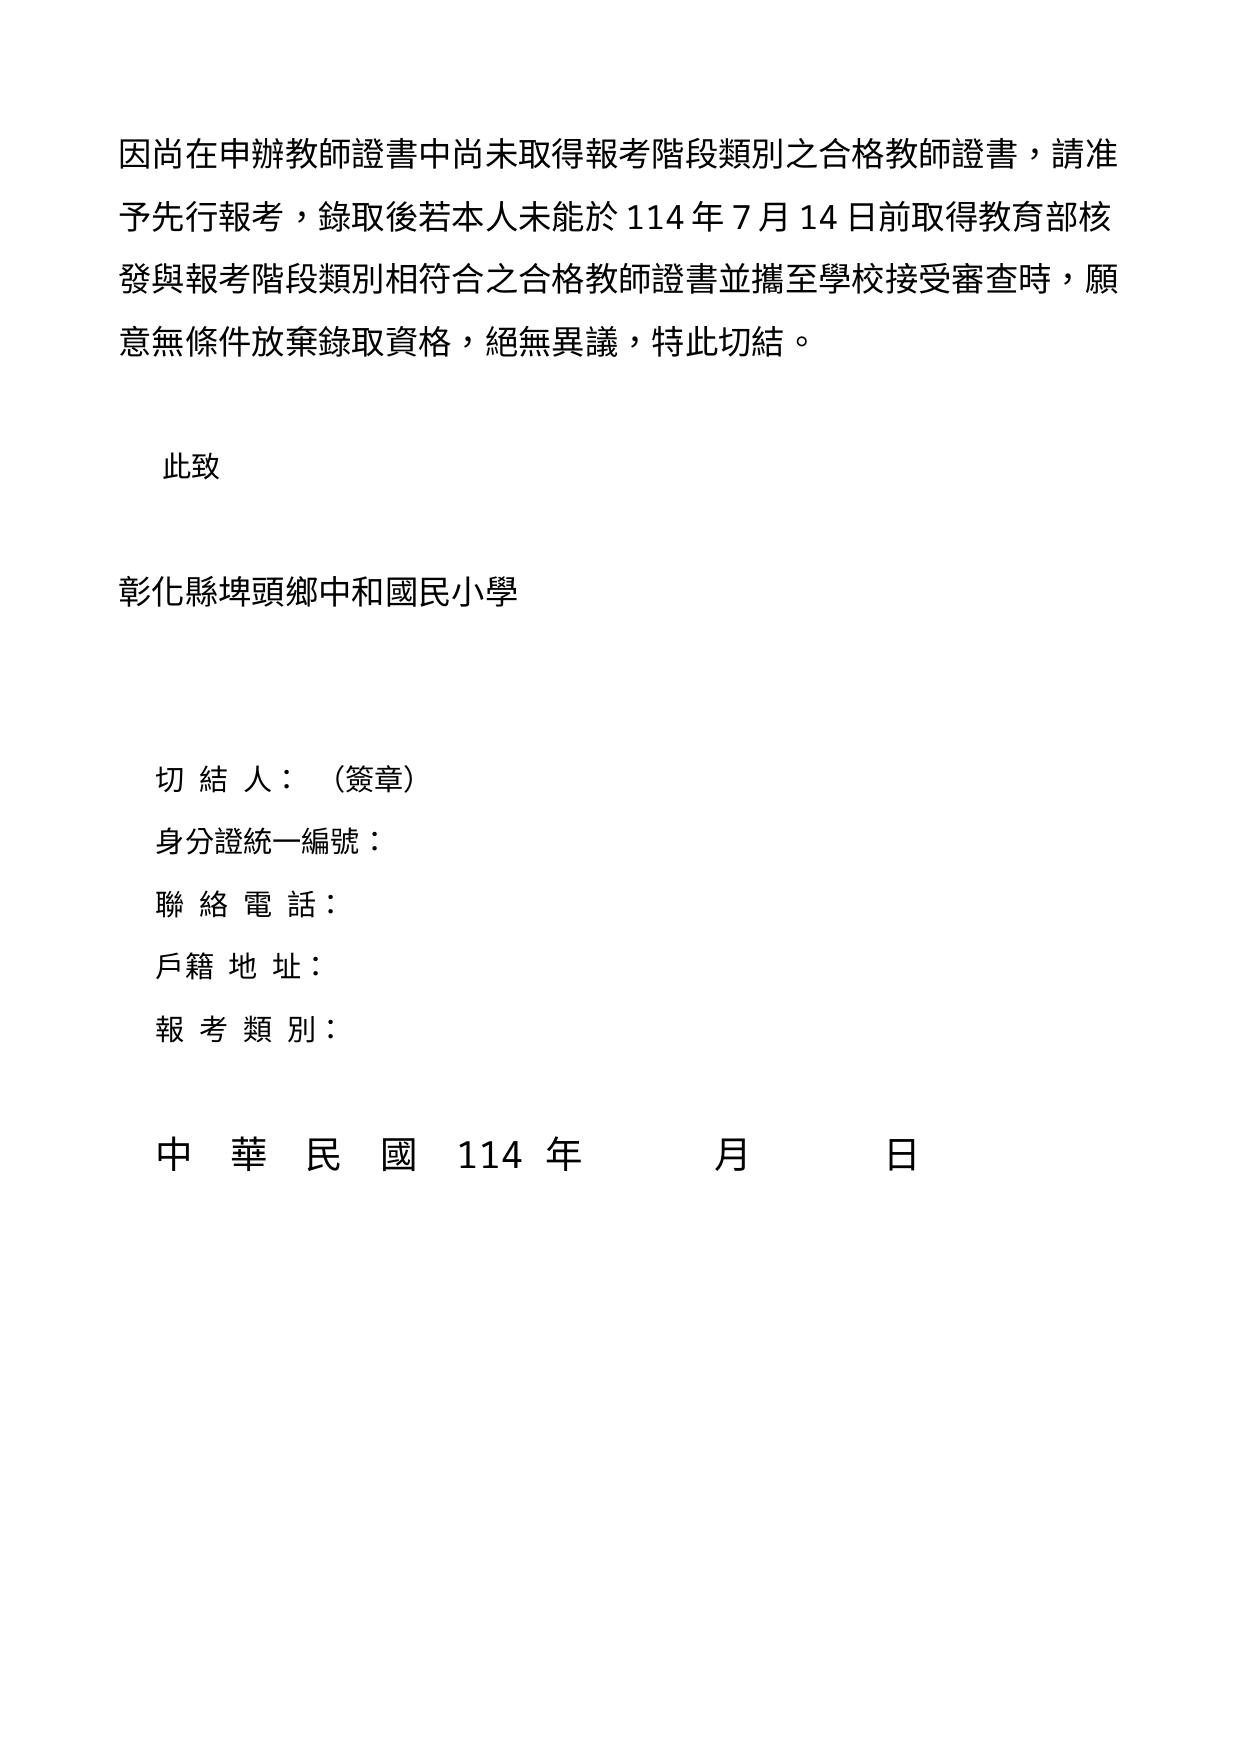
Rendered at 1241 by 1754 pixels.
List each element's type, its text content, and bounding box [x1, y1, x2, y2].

text 彰化縣埤頭鄉中和國民小學 [118, 548, 1122, 611]
text 身分證統一編號： [156, 798, 1122, 861]
text 報 考 類 別： [156, 986, 1122, 1048]
text 中 華 民 國 114 年 月 日 [156, 1111, 1122, 1173]
text 戶籍 地 址： [156, 923, 1122, 986]
text 聯 絡 電 話： [156, 861, 1122, 923]
text 因尚在申辦教師證書中尚未取得報考階段類別之合格教師證書，請准予先行報考，錄取後若本人未能於114年7月14日前取得教育部核發與報考階段類別相符合之合格教師證書並攜至學校接受審查時，願意無條件放棄錄取資格，絕無異議，特此切結。 [118, 111, 1122, 361]
text 切 結 人： （簽章） [156, 736, 1122, 798]
text 此致 [162, 423, 1122, 486]
